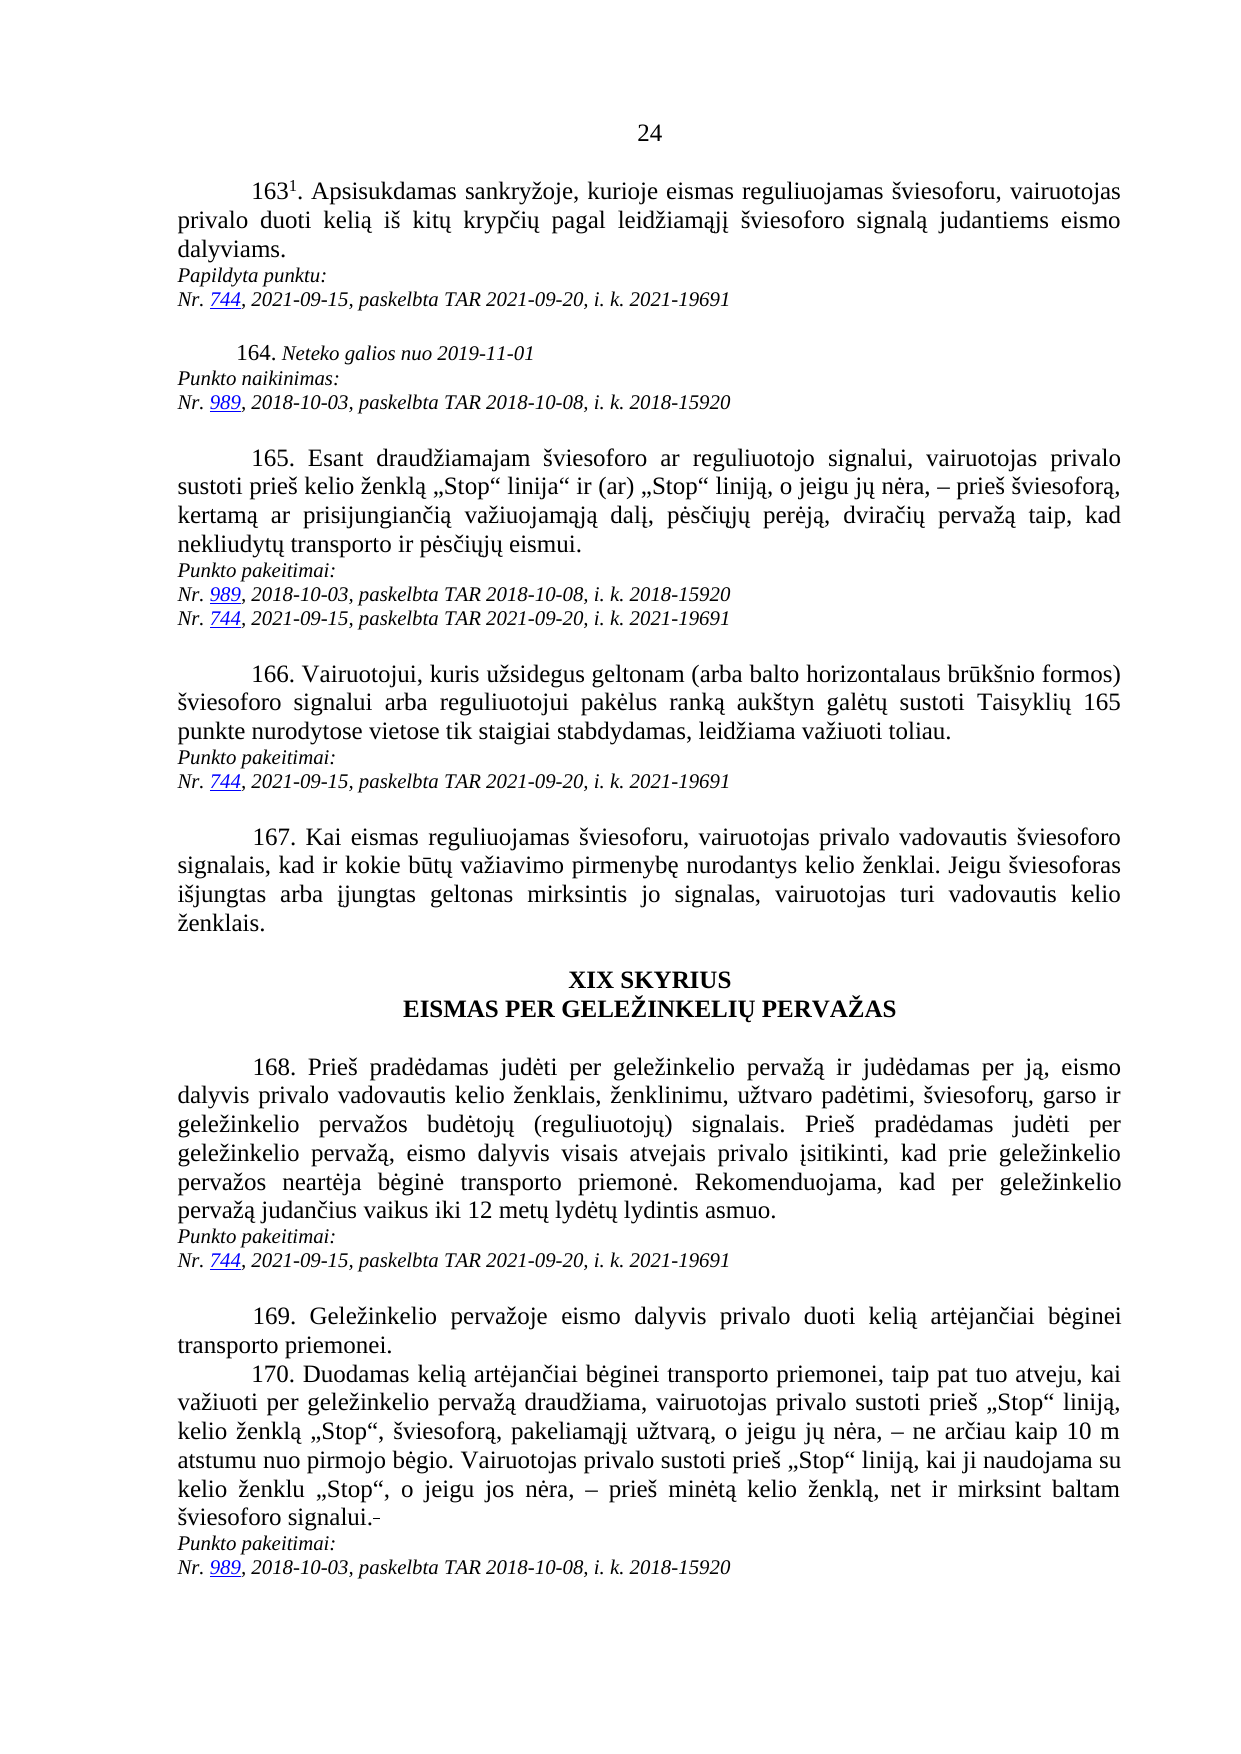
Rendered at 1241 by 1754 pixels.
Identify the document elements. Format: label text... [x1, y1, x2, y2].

text Nr. 989, 2018-10-03, paskelbta TAR 2018-10-08, i. k. 2018-15920 [177, 582, 1122, 606]
text 165. Esant draudžiamajam šviesoforo ar reguliuotojo signalui, vairuotojas privalo sustoti prieš kelio ženklą „Stop“ linija“ ir (ar) „Stop“ liniją, o jeigu jų nėra, – prieš šviesoforą, kertamą ar prisijungiančią važiuojamąją dalį, pėsčiųjų perėją, dviračių pervažą taip, kad nekliudytų transporto ir pėsčiųjų eismui. [177, 443, 1122, 558]
text Punkto pakeitimai: [177, 745, 1122, 769]
text Nr. 744, 2021-09-15, paskelbta TAR 2021-09-20, i. k. 2021-19691 [177, 287, 1122, 311]
text Punkto pakeitimai: [177, 1531, 1122, 1555]
text Punkto pakeitimai: [177, 1224, 1122, 1248]
text Nr. 744, 2021-09-15, paskelbta TAR 2021-09-20, i. k. 2021-19691 [177, 769, 1122, 793]
text 167. Kai eismas reguliuojamas šviesoforu, vairuotojas privalo vadovautis šviesoforo signalais, kad ir kokie būtų važiavimo pirmenybę nurodantys kelio ženklai. Jeigu šviesoforas išjungtas arba įjungtas geltonas mirksintis jo signalas, vairuotojas turi vadovautis kelio ženklais. [177, 822, 1122, 937]
text Nr. 989, 2018-10-03, paskelbta TAR 2018-10-08, i. k. 2018-15920 [177, 1555, 1122, 1579]
text Punkto pakeitimai: [177, 558, 1122, 582]
text 169. Geležinkelio pervažoje eismo dalyvis privalo duoti kelią artėjančiai bėginei transporto priemonei. [177, 1301, 1122, 1359]
text 164. Neteko galios nuo 2019-11-01 [177, 339, 1122, 366]
text Punkto naikinimas: [177, 366, 1122, 390]
text Nr. 989, 2018-10-03, paskelbta TAR 2018-10-08, i. k. 2018-15920 [177, 390, 1122, 414]
text EISMAS PER GELEŽINKELIŲ PERVAŽAS [177, 994, 1122, 1023]
text 1631. Apsisukdamas sankryžoje, kurioje eismas reguliuojamas šviesoforu, vairuotojas privalo duoti kelią iš kitų krypčių pagal leidžiamąjį šviesoforo signalą judantiems eismo dalyviams. [177, 176, 1122, 263]
text 170. Duodamas kelią artėjančiai bėginei transporto priemonei, taip pat tuo atveju, kai važiuoti per geležinkelio pervažą draudžiama, vairuotojas privalo sustoti prieš „Stop“ liniją, kelio ženklą „Stop“, šviesoforą, pakeliamąjį užtvarą, o jeigu jų nėra, – ne arčiau kaip 10 m atstumu nuo pirmojo bėgio. Vairuotojas privalo sustoti prieš „Stop“ liniją, kai ji naudojama su kelio ženklu „Stop“, o jeigu jos nėra, – prieš minėtą kelio ženklą, net ir mirksint baltam šviesoforo signalui. [177, 1359, 1122, 1531]
text 166. Vairuotojui, kuris užsidegus geltonam (arba balto horizontalaus brūkšnio formos) šviesoforo signalui arba reguliuotojui pakėlus ranką aukštyn galėtų sustoti Taisyklių 165 punkte nurodytose vietose tik staigiai stabdydamas, leidžiama važiuoti toliau. [177, 659, 1122, 745]
text 168. Prieš pradėdamas judėti per geležinkelio pervažą ir judėdamas per ją, eismo dalyvis privalo vadovautis kelio ženklais, ženklinimu, užtvaro padėtimi, šviesoforų, garso ir geležinkelio pervažos budėtojų (reguliuotojų) signalais. Prieš pradėdamas judėti per geležinkelio pervažą, eismo dalyvis visais atvejais privalo įsitikinti, kad prie geležinkelio pervažos neartėja bėginė transporto priemonė. Rekomenduojama, kad per geležinkelio pervažą judančius vaikus iki 12 metų lydėtų lydintis asmuo. [177, 1052, 1122, 1224]
text XIX SKYRIUS [177, 966, 1122, 994]
text Nr. 744, 2021-09-15, paskelbta TAR 2021-09-20, i. k. 2021-19691 [177, 1248, 1122, 1272]
text Nr. 744, 2021-09-15, paskelbta TAR 2021-09-20, i. k. 2021-19691 [177, 606, 1122, 630]
text Papildyta punktu: [177, 263, 1122, 287]
